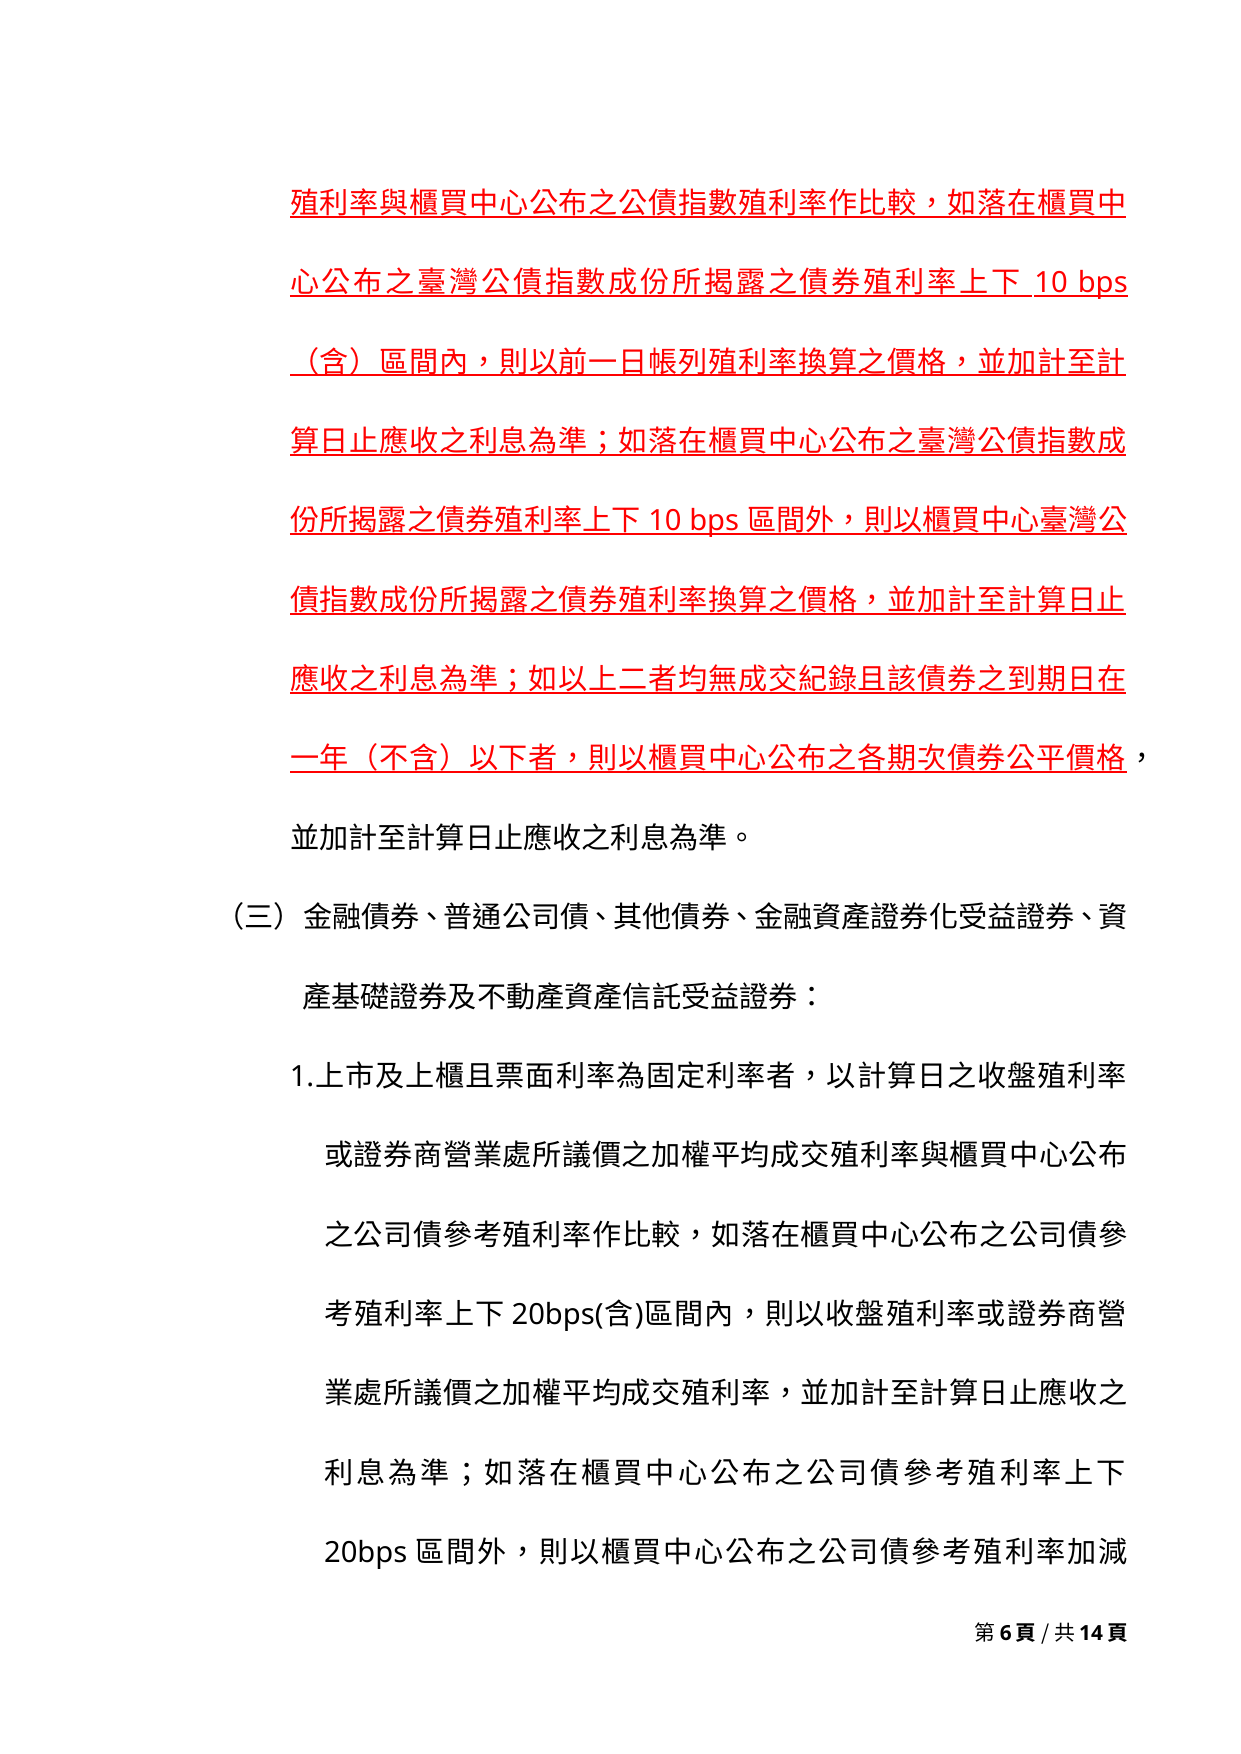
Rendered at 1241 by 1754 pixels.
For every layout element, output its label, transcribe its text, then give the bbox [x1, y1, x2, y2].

text 1.上市及上櫃且票面利率為固定利率者，以計算日之收盤殖利率或證券商營業處所議價之加權平均成交殖利率與櫃買中心公布之公司債參考殖利率作比較，如落在櫃買中心公布之公司債參考殖利率上下20bps(含)區間內，則以收盤殖利率或證券商營業處所議價之加權平均成交殖利率，並加計至計算日止應收之利息為準；如落在櫃買中心公布之公司債參考殖利率上下20bps區間外，則以櫃買中心公布之公司債參考殖利率加減20bps，並加計至計算日止應收之利息為準；未上市、未上櫃者，以櫃買中心公布之公司債參考殖利率，並加計至計算日止應收之利息為準。上揭與櫃買中心公布之公司債參考殖利率作比較時，應遵守下列原則： [289, 1034, 1128, 1590]
text （三）金融債券、普通公司債、其他債券、金融資產證券化受益證券、資產基礎證券及不動產資產信託受益證券： [215, 875, 1128, 1034]
text 上市者，以計算日之收盤價格加計至計算日止應收之利息為準；上櫃者，優先以計算日櫃買中心等殖成交系統之成交價加權平均殖利率換算之價格加計至計算日止應收之利息為準；如當日等殖成交系統未有交易者，則以證券商營業處所議價之成交價加權平均值加計至計算日止應收之利息為準；如以上二者均無成交紀錄且該債券之到期日在一年（含）以上者，則以該公債前一日帳列殖利率與櫃買中心公布之公債指數殖利率作比較，如落在櫃買中心公布之臺灣公債指數成份所揭露之債券殖利率上下 10 bps （含）區間內，則以前一日帳列殖利率換算之價格，並加計至計算日止應收之利息為準；如落在櫃買中心公布之臺灣公債指數成份所揭露之債券殖利率上下 10 bps 區間外，則以櫃買中心臺灣公債指數成份所揭露之債券殖利率換算之價格，並加計至計算日止應收之利息為準；如以上二者均無成交紀錄且該債券之到期日在一年（不含）以下者，則以櫃買中心公布之各期次債券公平價格，並加計至計算日止應收之利息為準。 [289, 161, 1128, 875]
